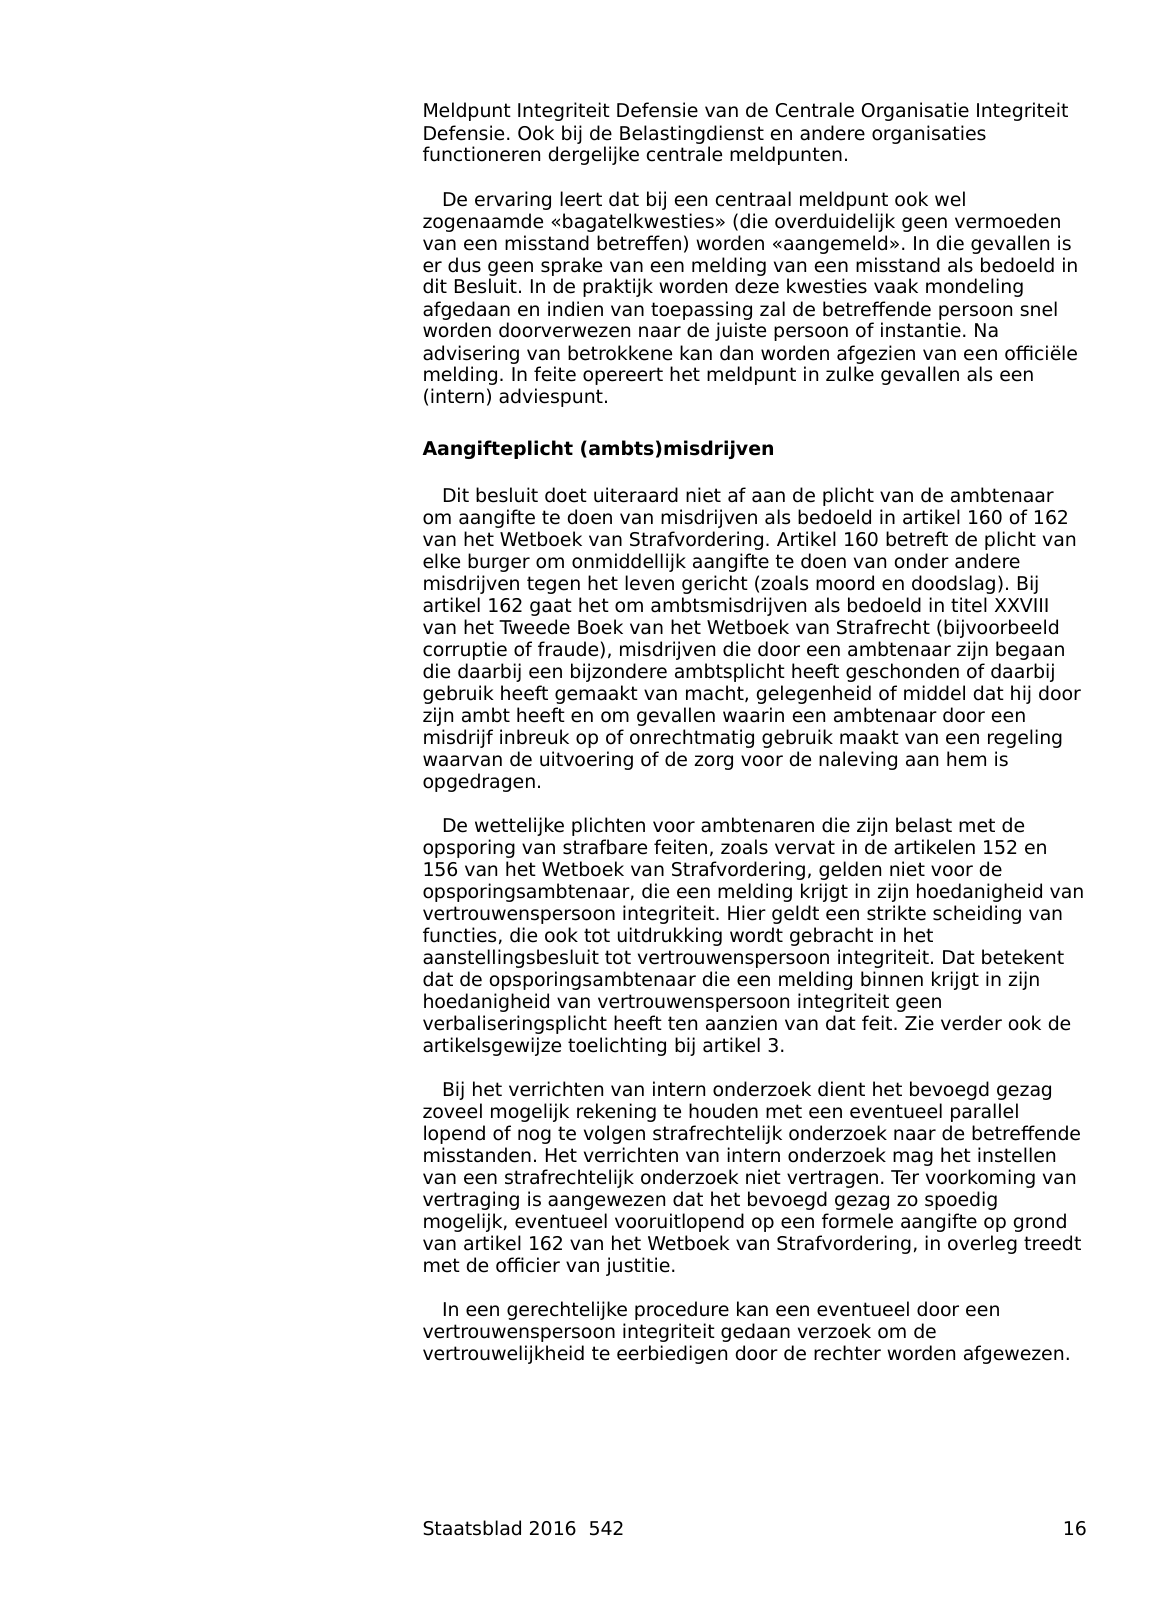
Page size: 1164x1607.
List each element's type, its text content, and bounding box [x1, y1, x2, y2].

text In een gerechtelijke procedure kan een eventueel door een vertrouwenspersoon integriteit gedaan verzoek om de vertrouwelijkheid te eerbiedigen door de rechter worden afgewezen. [422, 1299, 1087, 1365]
text Bij het verrichten van intern onderzoek dient het bevoegd gezag zoveel mogelijk rekening te houden met een eventueel parallel lopend of nog te volgen strafrechtelijk onderzoek naar de betreffende misstanden. Het verrichten van intern onderzoek mag het instellen van een strafrechtelijk onderzoek niet vertragen. Ter voorkoming van vertraging is aangewezen dat het bevoegd gezag zo spoedig mogelijk, eventueel vooruitlopend op een formele aangifte op grond van artikel 162 van het Wetboek van Strafvordering, in overleg treedt met de officier van justitie. [422, 1079, 1087, 1277]
text De ervaring leert dat bij een centraal meldpunt ook wel zogenaamde «bagatelkwesties» (die overduidelijk geen vermoeden van een misstand betreffen) worden «aangemeld». In die gevallen is er dus geen sprake van een melding van een misstand als bedoeld in dit Besluit. In de praktijk worden deze kwesties vaak mondeling afgedaan en indien van toepassing zal de betreffende persoon snel worden doorverwezen naar de juiste persoon of instantie. Na advisering van betrokkene kan dan worden afgezien van een officiële melding. In feite opereert het meldpunt in zulke gevallen als een (intern) adviespunt. [422, 188, 1087, 408]
subtitle Aangifteplicht (ambts)misdrijven [422, 438, 1087, 460]
text De wettelijke plichten voor ambtenaren die zijn belast met de opsporing van strafbare feiten, zoals vervat in de artikelen 152 en 156 van het Wetboek van Strafvordering, gelden niet voor de opsporingsambtenaar, die een melding krijgt in zijn hoedanigheid van vertrouwenspersoon integriteit. Hier geldt een strikte scheiding van functies, die ook tot uitdrukking wordt gebracht in het aanstellingsbesluit tot vertrouwenspersoon integriteit. Dat betekent dat de opsporingsambtenaar die een melding binnen krijgt in zijn hoedanigheid van vertrouwenspersoon integriteit geen verbaliseringsplicht heeft ten aanzien van dat feit. Zie verder ook de artikelsgewijze toelichting bij artikel 3. [422, 815, 1087, 1057]
text Meldpunt Integriteit Defensie van de Centrale Organisatie Integriteit Defensie. Ook bij de Belastingdienst en andere organisaties functioneren dergelijke centrale meldpunten. [422, 100, 1087, 166]
text Dit besluit doet uiteraard niet af aan de plicht van de ambtenaar om aangifte te doen van misdrijven als bedoeld in artikel 160 of 162 van het Wetboek van Strafvordering. Artikel 160 betreft de plicht van elke burger om onmiddellijk aangifte te doen van onder andere misdrijven tegen het leven gericht (zoals moord en doodslag). Bij artikel 162 gaat het om ambtsmisdrijven als bedoeld in titel XXVIII van het Tweede Boek van het Wetboek van Strafrecht (bijvoorbeeld corruptie of fraude), misdrijven die door een ambtenaar zijn begaan die daarbij een bijzondere ambtsplicht heeft geschonden of daarbij gebruik heeft gemaakt van macht, gelegenheid of middel dat hij door zijn ambt heeft en om gevallen waarin een ambtenaar door een misdrijf inbreuk op of onrechtmatig gebruik maakt van een regeling waarvan de uitvoering of de zorg voor de naleving aan hem is opgedragen. [422, 485, 1087, 793]
